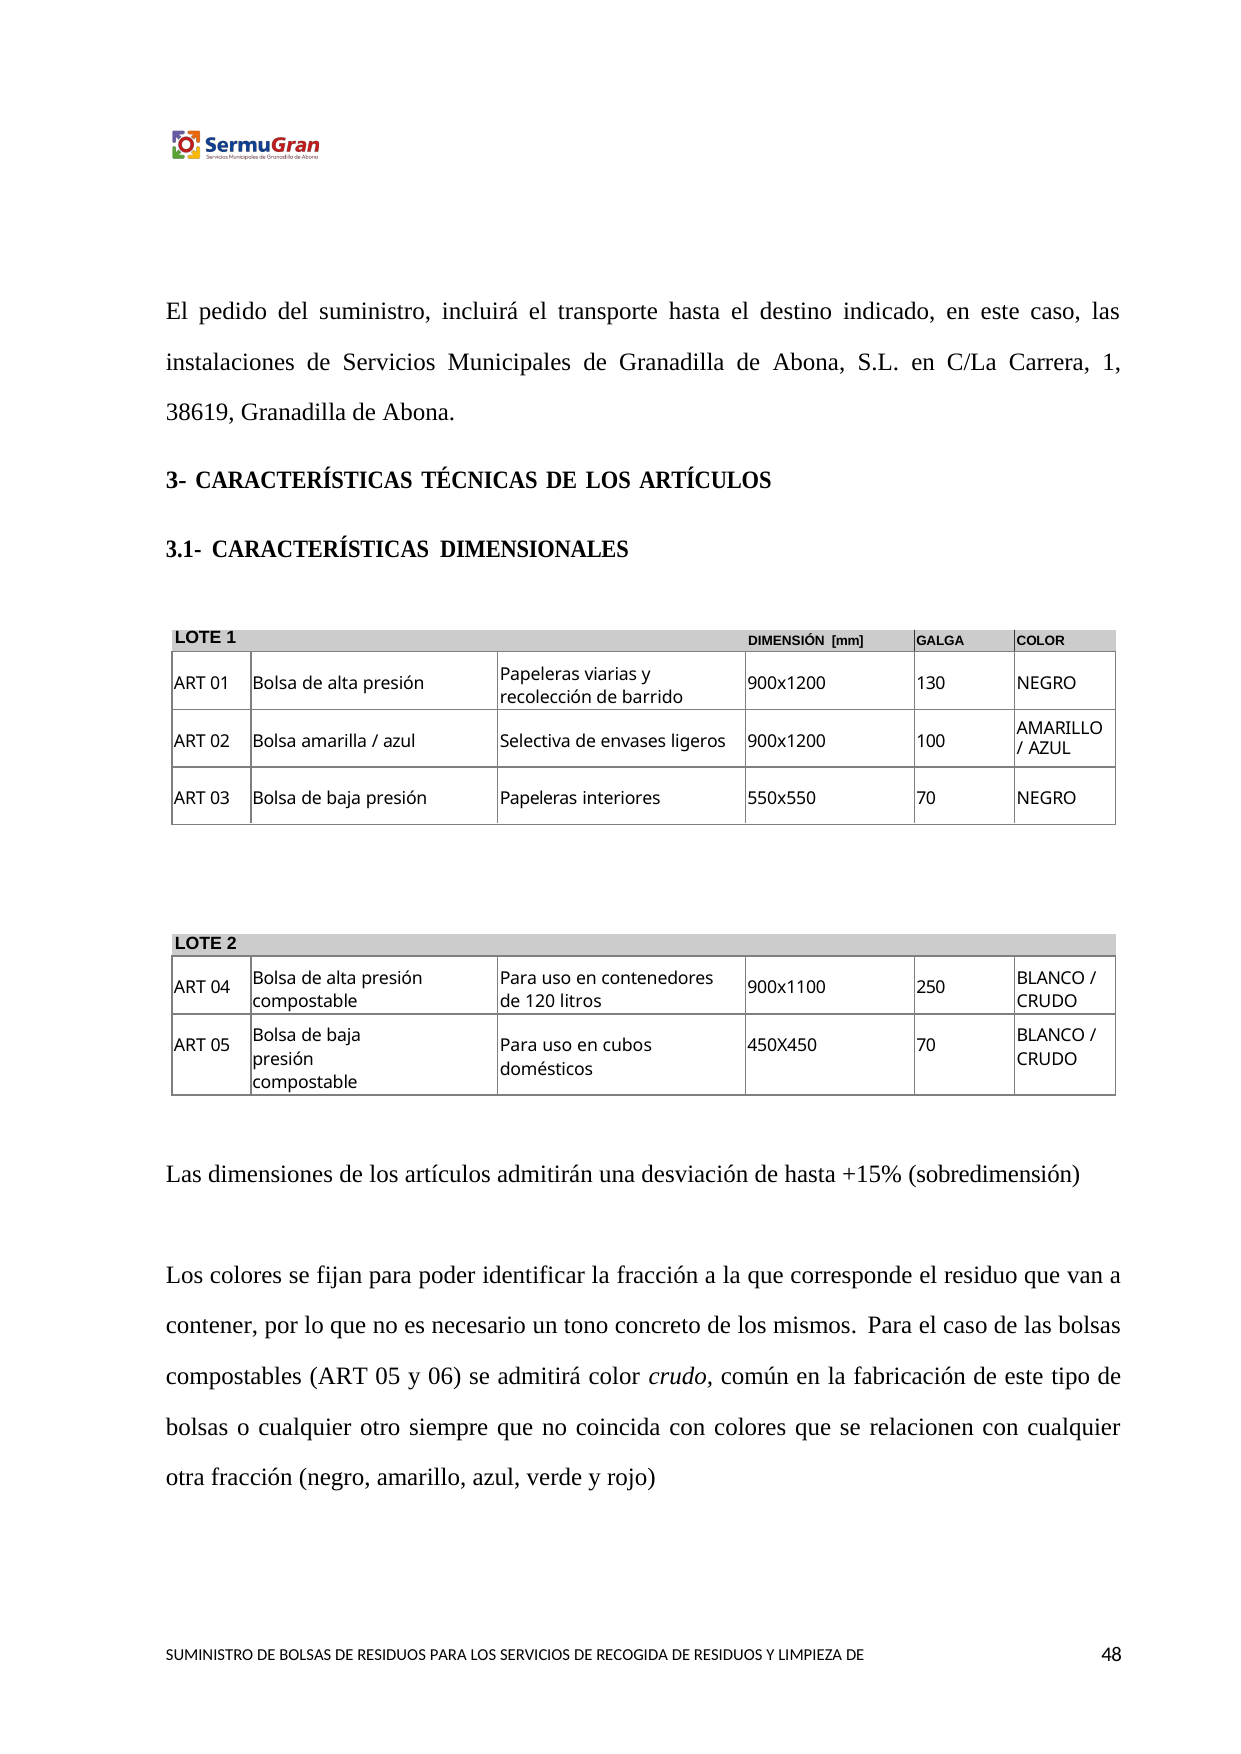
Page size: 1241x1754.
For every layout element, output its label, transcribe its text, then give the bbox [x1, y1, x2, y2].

table_cell Papeleras viarias y recolección de barrido [498, 652, 745, 708]
text Las dimensiones de los artículos admitirán una desviación de hasta +15% (sobredimensión) [166, 1159, 1137, 1188]
table_header LOTE 2 [172, 934, 1116, 955]
table_cell 70 [915, 1015, 1014, 1094]
table_cell 550x550 [746, 768, 914, 823]
text El pedido del suministro, incluirá el transporte hasta el destino indicado, en este caso, las instalaciones de Servicios Municipales de Granadilla de Abona, S.L. en C/La Carrera, 1, 38619, Granadilla de Abona. [166, 296, 1121, 426]
table_cell 900x1100 [746, 957, 914, 1013]
table_cell 250 [915, 957, 1014, 1013]
table_cell 900x1200 [746, 652, 914, 708]
table_cell Bolsa de alta presión compostable [252, 957, 497, 1013]
table_cell Bolsa de baja presión [252, 768, 497, 823]
table_cell NEGRO [1015, 768, 1115, 823]
table_header LOTE 1 DIMENSIÓN [mm] [172, 630, 914, 651]
table_cell ART 05 [173, 1015, 250, 1094]
table_cell ART 02 [173, 710, 250, 766]
table_cell BLANCO / CRUDO [1015, 957, 1115, 1013]
table_cell BLANCO / CRUDO [1015, 1015, 1115, 1094]
table_cell ART 03 [173, 768, 250, 823]
table_cell 100 [915, 710, 1014, 766]
table_cell 70 [915, 768, 1014, 823]
table_cell 450X450 [746, 1015, 914, 1094]
table_cell Selectiva de envases ligeros [498, 710, 745, 766]
table_cell 130 [915, 652, 1014, 708]
subtitle CARACTERÍSTICAS TÉCNICAS DE LOS ARTÍCULOS [166, 465, 1137, 494]
table_cell Para uso en cubos domésticos [498, 1015, 745, 1094]
text Los colores se fijan para poder identificar la fracción a la que corresponde el residuo que van a contener, por lo que no es necesario un tono concreto de los mismos. Para el caso de las bolsas compostables (ART 05 y 06) se admitirá color crudo, común en la fabricación de este tipo de bolsas o cualquier otro siempre que no coincida con colores que se relacionen con cualquier otra fracción (negro, amarillo, azul, verde y rojo) [166, 1260, 1122, 1491]
picture [165, 128, 325, 162]
table_header COLOR [1015, 630, 1116, 651]
table_cell Bolsa de alta presión [252, 652, 497, 708]
table_cell Para uso en contenedores de 120 litros [498, 957, 745, 1013]
table_cell AMARILLO / AZUL [1015, 710, 1115, 766]
table_cell ART 04 [173, 957, 250, 1013]
table_cell Bolsa de baja presión compostable [252, 1015, 497, 1094]
table_header GALGA [915, 630, 1014, 651]
table_cell Bolsa amarilla / azul [252, 710, 497, 766]
table_cell NEGRO [1015, 652, 1115, 708]
text 3.1- CARACTERÍSTICAS DIMENSIONALES [166, 534, 1137, 562]
table_cell 900x1200 [746, 710, 914, 766]
table_cell ART 01 [173, 652, 250, 708]
table_cell Papeleras interiores [498, 768, 745, 823]
